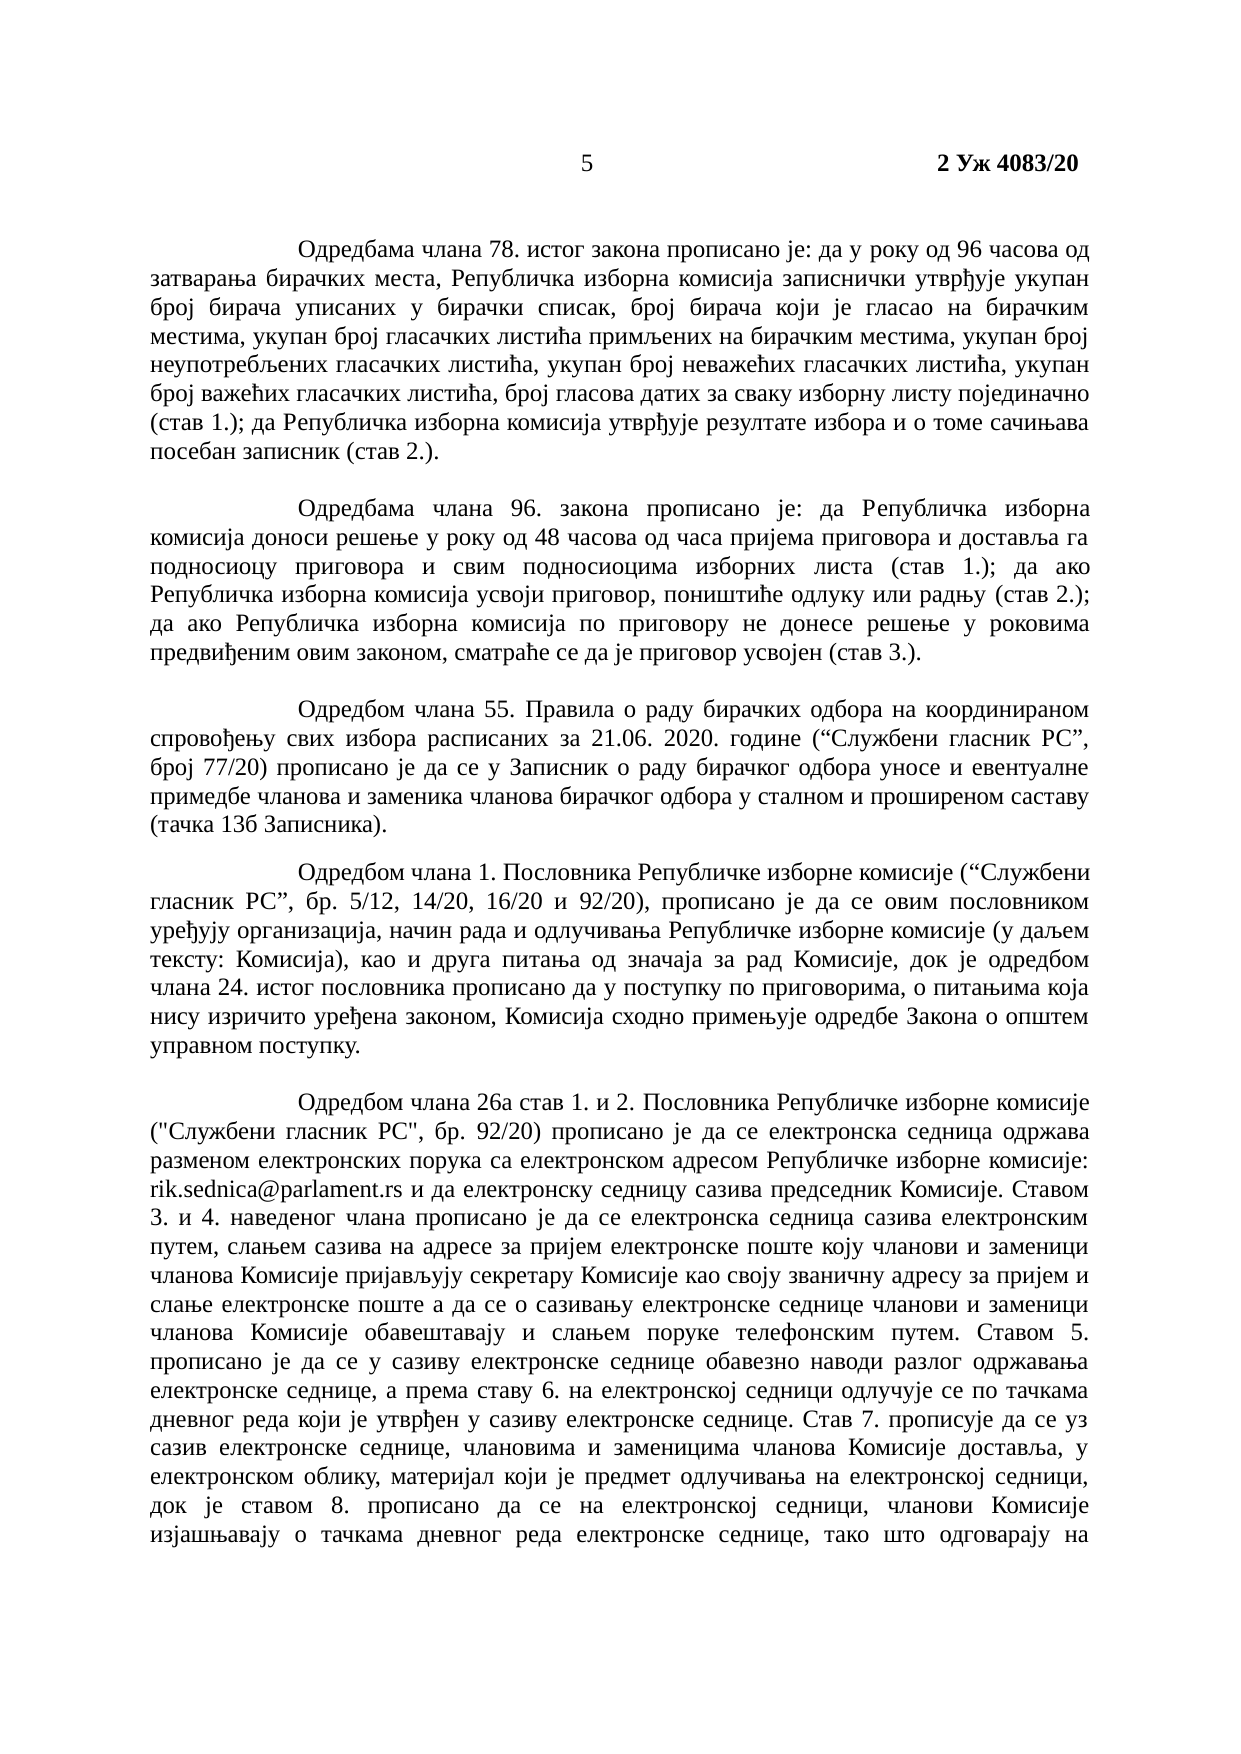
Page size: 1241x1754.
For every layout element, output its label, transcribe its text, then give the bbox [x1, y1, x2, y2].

text Одредбом члана 1. Пословника Републичке изборне комисије (“Службени гласник РС”, бр. 5/12, 14/20, 16/20 и 92/20), прописано је да се овим пословником уређују организација, начин рада и одлучивања Републичке изборне комисије (у даљем тексту: Комисија), као и друга питања од значаја за рад Комисије, док је одредбом члана 24. истог пословника прописано да у поступку по приговорима, о питањима која нису изричито уређена законом, Комисија сходно примењује одредбе Закона о општем управном поступку. [150, 857, 1090, 1059]
text Одредбом члана 26а став 1. и 2. Пословника Републичке изборне комисије ("Службени гласник РС", бр. 92/20) прописано је да се електронска седница одржава разменом електронских порука са електронском адресом Републичке изборне комисије: rik.sednica@parlament.rs и да електронску седницу сазива председник Комисије. Ставом 3. и 4. наведеног члана прописано је да се електронска седница сазива електронским путем, слањем сазива на адресе за пријем електронске поште коју чланови и заменици чланова Комисије пријављују секретару Комисије као своју званичну адресу за пријем и слање електронске поште а да се о сазивању електронске седнице чланови и заменици чланова Комисије обавештавају и слањем поруке телефонским путем. Ставом 5. прописано је да се у сазиву електронске седнице обавезно наводи разлог одржавања електронске седнице, а према ставу 6. на електронској седници одлучује се по тачкама дневног реда који је утврђен у сазиву електронске седнице. Став 7. прописује да се уз сазив електронске седнице, члановима и заменицима чланова Комисије доставља, у електронском облику, материјал који је предмет одлучивања на електронској седници, док је ставом 8. прописано да се на електронској седници, чланови Комисије изјашњавају о тачкама дневног реда електронске седнице, тако што одговарају на [150, 1087, 1090, 1547]
text Одредбама члана 96. закона прописано је: да Републичка изборна комисија доноси решење у року од 48 часова од часа пријема приговора и доставља га подносиоцу приговора и свим подносиоцима изборних листа (став 1.); да ако Републичка изборна комисија усвоји приговор, поништиће одлуку или радњу (став 2.); да ако Републичка изборна комисија по приговору не донесе решење у роковима предвиђеним овим законом, сматраће се да је приговор усвојен (став 3.). [150, 493, 1090, 666]
text Одредбама члана 78. истог закона прописано је: да у року од 96 часова од затварања бирачких места, Републичка изборна комисија записнички утврђује укупан број бирача уписаних у бирачки списак, број бирача који је гласао на бирачким местима, укупан број гласачких листића примљених на бирачким местима, укупан број неупотребљених гласачких листића, укупан број неважећих гласачких листића, укупан број важећих гласачких листића, број гласова датих за сваку изборну листу појединачно (став 1.); да Републичка изборна комисија утврђује резултате избора и о томе сачињава посебан записник (став 2.). [150, 206, 1090, 464]
text Одредбом члана 55. Правила о раду бирачких одбора на координираном спровођењу свих избора расписаних за 21.06. 2020. године (“Службени гласник РС”, број 77/20) прописано је да се у Записник о раду бирачког одбора уносе и евентуалне примедбе чланова и заменика чланова бирачког одбора у сталном и проширеном саставу (тачка 13б Записника). [150, 694, 1090, 838]
